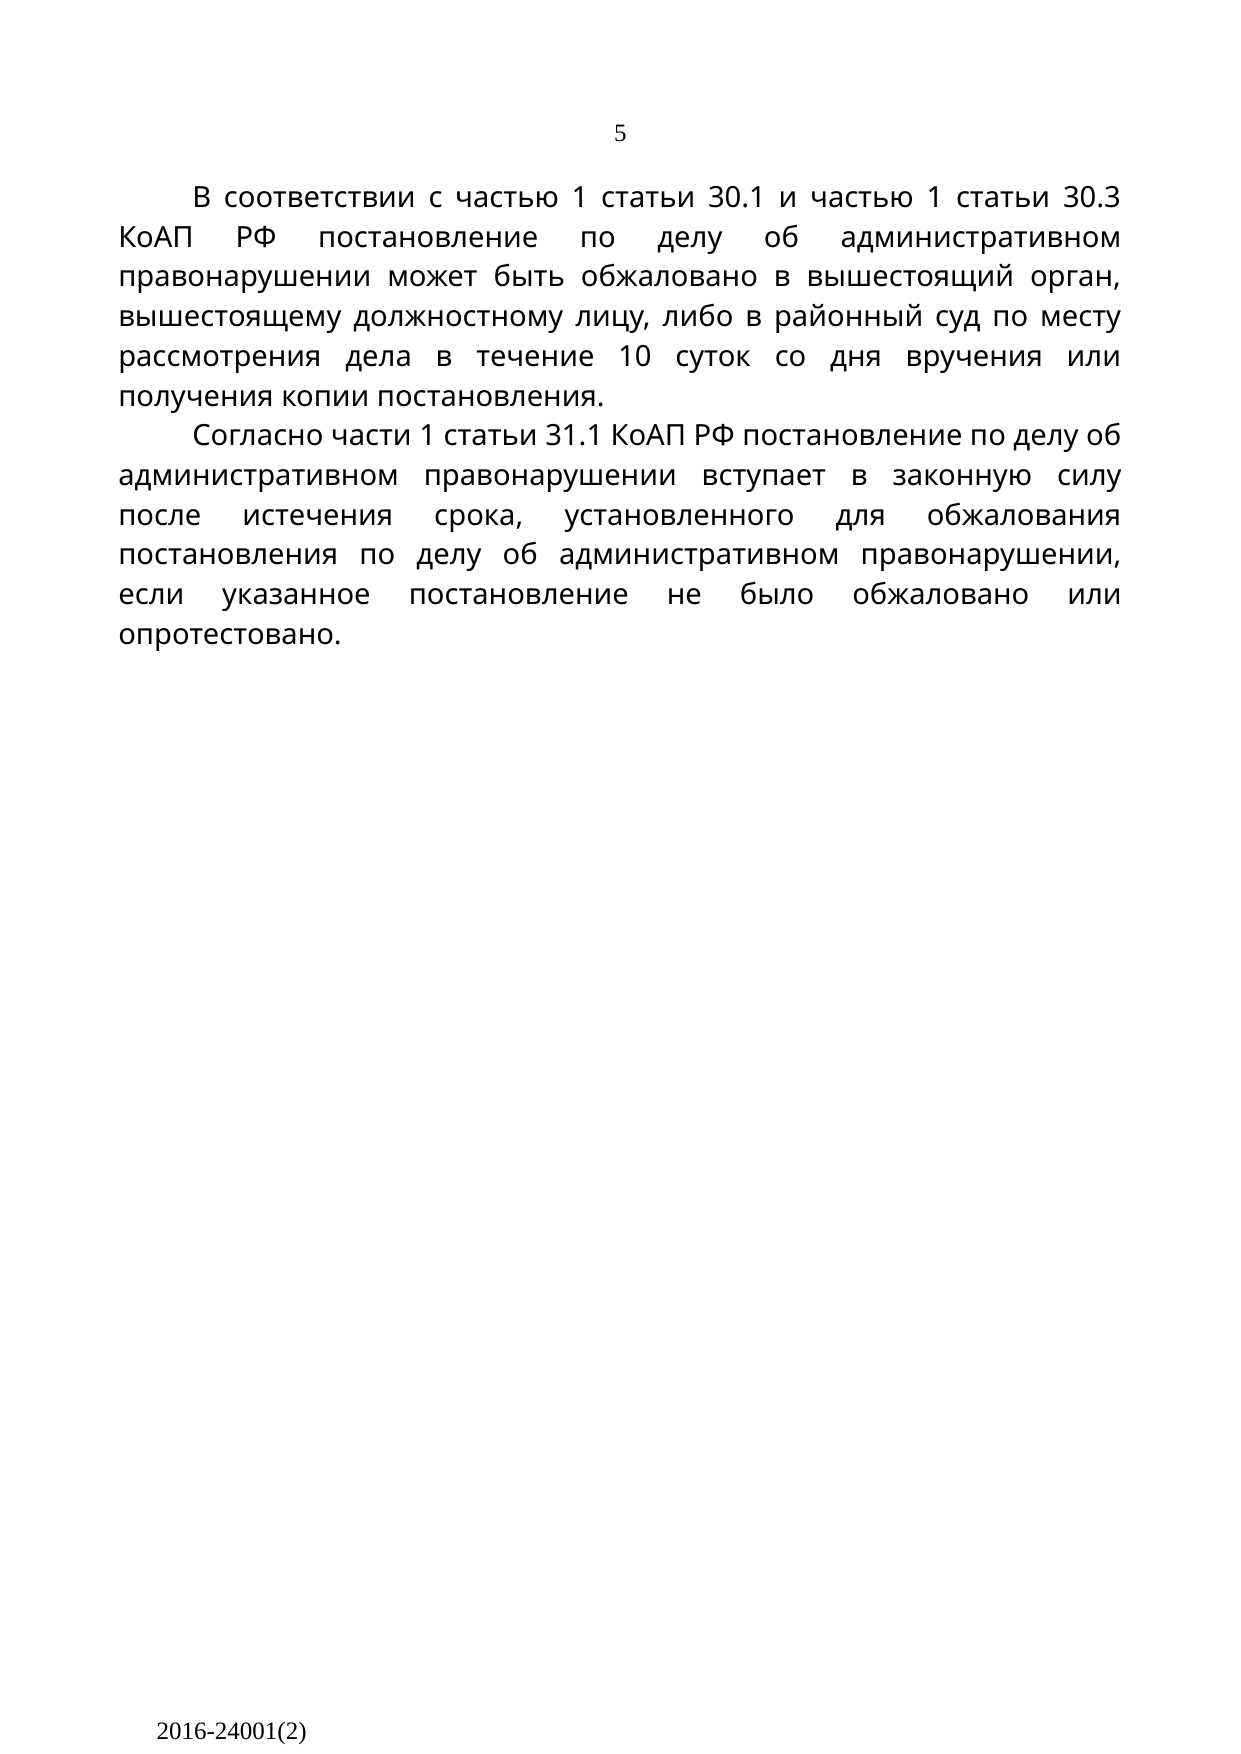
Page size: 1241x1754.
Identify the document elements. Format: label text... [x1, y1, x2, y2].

text В соответствии с частью 1 статьи 30.1 и частью 1 статьи 30.3 КоАП РФ постановление по делу об административном правонарушении может быть обжаловано в вышестоящий орган, вышестоящему должностному лицу, либо в районный суд по месту рассмотрения дела в течение 10 суток со дня вручения или получения копии постановления. [118, 176, 1122, 414]
text Согласно части 1 статьи 31.1 КоАП РФ постановление по делу об административном правонарушении вступает в законную силу после истечения срока, установленного для обжалования постановления по делу об административном правонарушении, если указанное постановление не было обжаловано или опротестовано. [118, 414, 1122, 653]
